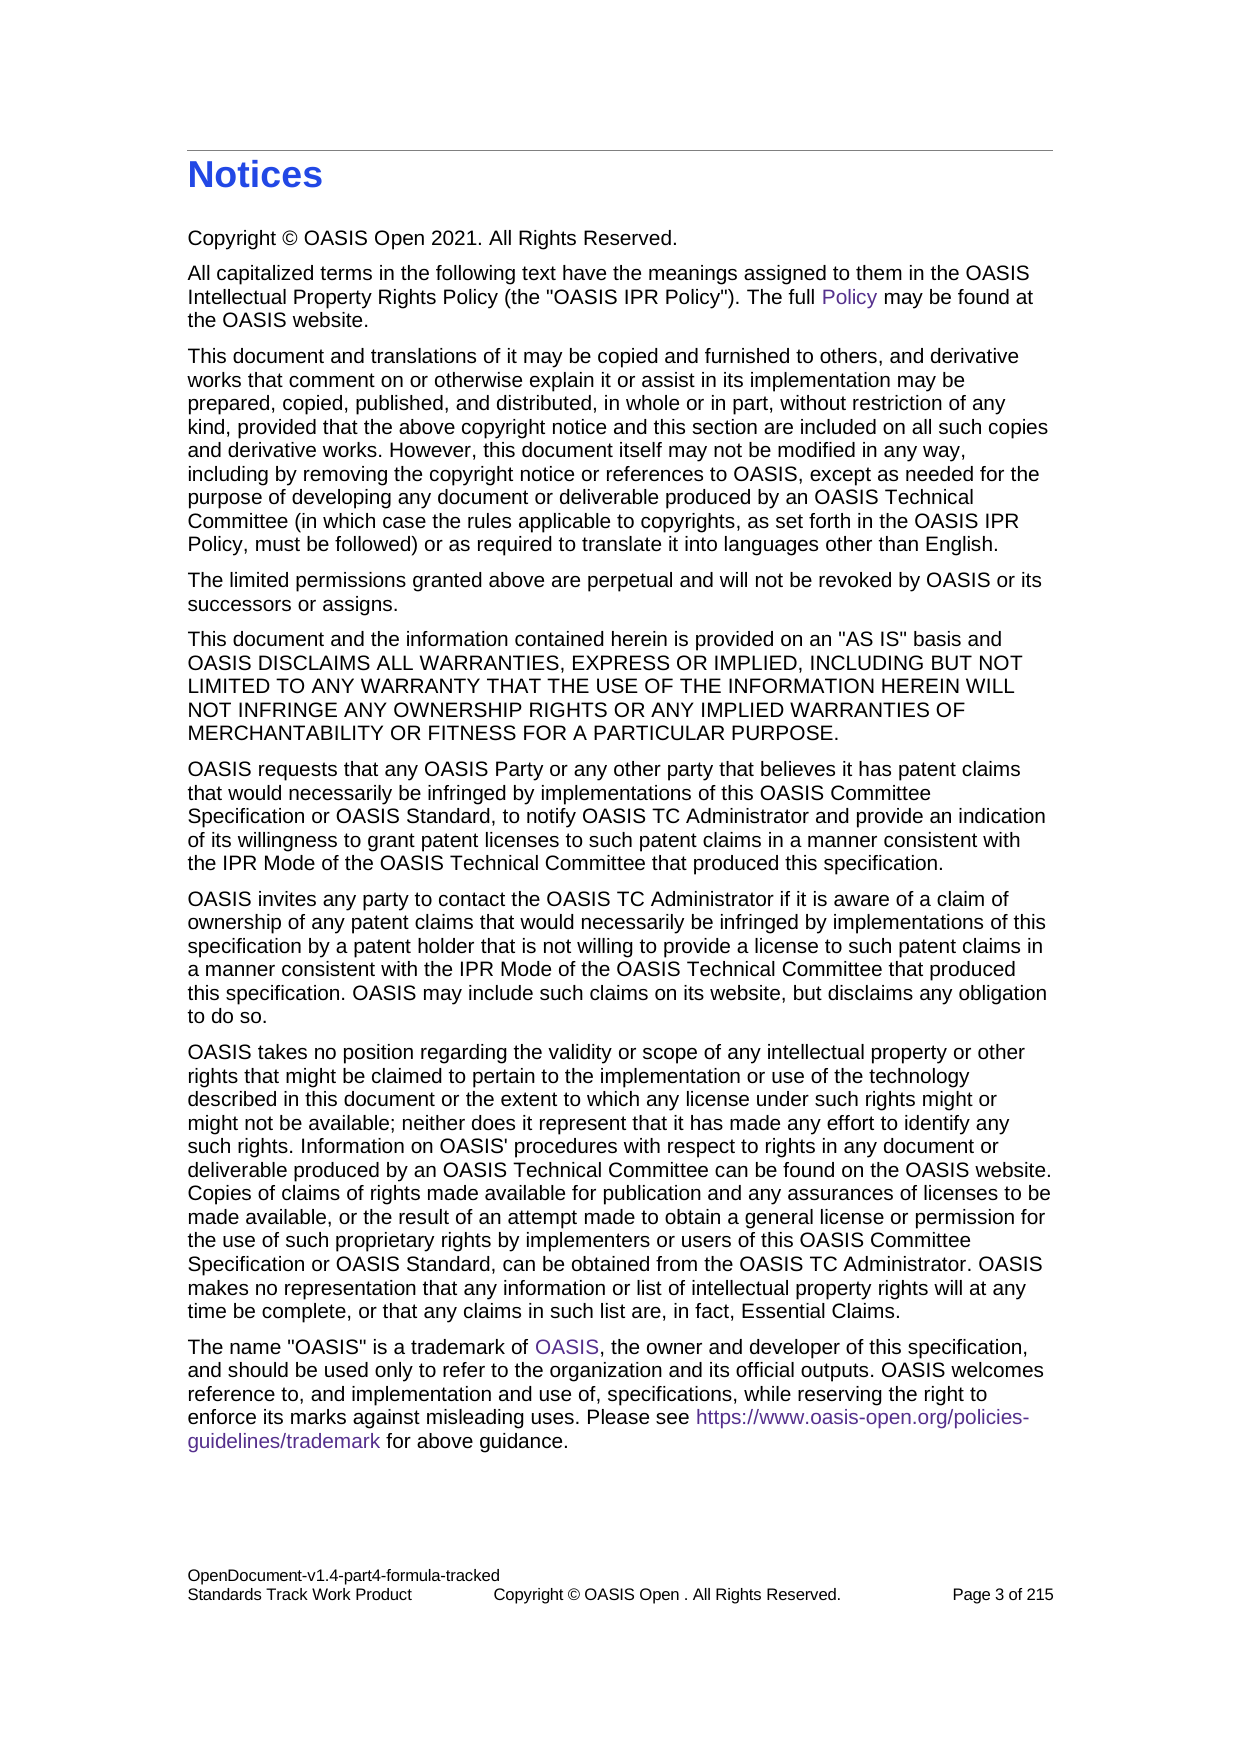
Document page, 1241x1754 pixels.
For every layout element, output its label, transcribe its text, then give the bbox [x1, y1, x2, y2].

text OASIS takes no position regarding the validity or scope of any intellectual property or other rights that might be claimed to pertain to the implementation or use of the technology described in this document or the extent to which any license under such rights might or might not be available; neither does it represent that it has made any effort to identify any such rights. Information on OASIS' procedures with respect to rights in any document or deliverable produced by an OASIS Technical Committee can be found on the OASIS website. Copies of claims of rights made available for publication and any assurances of licenses to be made available, or the result of an attempt made to obtain a general license or permission for the use of such proprietary rights by implementers or users of this OASIS Committee Specification or OASIS Standard, can be obtained from the OASIS TC Administrator. OASIS makes no representation that any information or list of intellectual property rights will at any time be complete, or that any claims in such list are, in fact, Essential Claims. [187, 1041, 1053, 1323]
text This document and translations of it may be copied and furnished to others, and derivative works that comment on or otherwise explain it or assist in its implementation may be prepared, copied, published, and distributed, in whole or in part, without restriction of any kind, provided that the above copyright notice and this section are included on all such copies and derivative works. However, this document itself may not be modified in any way, including by removing the copyright notice or references to OASIS, except as needed for the purpose of developing any document or deliverable produced by an OASIS Technical Committee (in which case the rules applicable to copyrights, as set forth in the OASIS IPR Policy, must be followed) or as required to translate it into languages other than English. [187, 344, 1053, 556]
text The name "OASIS" is a trademark of OASIS, the owner and developer of this specification, and should be used only to refer to the organization and its official outputs. OASIS welcomes reference to, and implementation and use of, specifications, while reserving the right to enforce its marks against misleading uses. Please see https://www.oasis-open.org/policies-guidelines/trademark for above guidance. [187, 1335, 1053, 1453]
text Copyright © OASIS Open 2021. All Rights Reserved. [187, 226, 1053, 250]
subtitle Notices [187, 151, 1053, 195]
text OASIS requests that any OASIS Party or any other party that believes it has patent claims that would necessarily be infringed by implementations of this OASIS Committee Specification or OASIS Standard, to notify OASIS TC Administrator and provide an indication of its willingness to grant patent licenses to such patent claims in a manner consistent with the IPR Mode of the OASIS Technical Committee that produced this specification. [187, 757, 1053, 875]
text OASIS invites any party to contact the OASIS TC Administrator if it is aware of a claim of ownership of any patent claims that would necessarily be infringed by implementations of this specification by a patent holder that is not willing to provide a license to such patent claims in a manner consistent with the IPR Mode of the OASIS Technical Committee that produced this specification. OASIS may include such claims on its website, but disclaims any obligation to do so. [187, 887, 1053, 1028]
text The limited permissions granted above are perpetual and will not be revoked by OASIS or its successors or assigns. [187, 568, 1053, 616]
text All capitalized terms in the following text have the meanings assigned to them in the OASIS Intellectual Property Rights Policy (the "OASIS IPR Policy"). The full Policy may be found at the OASIS website. [187, 262, 1053, 332]
text This document and the information contained herein is provided on an "AS IS" basis and OASIS DISCLAIMS ALL WARRANTIES, EXPRESS OR IMPLIED, INCLUDING BUT NOT LIMITED TO ANY WARRANTY THAT THE USE OF THE INFORMATION HEREIN WILL NOT INFRINGE ANY OWNERSHIP RIGHTS OR ANY IMPLIED WARRANTIES OF MERCHANTABILITY OR FITNESS FOR A PARTICULAR PURPOSE. [187, 628, 1053, 745]
